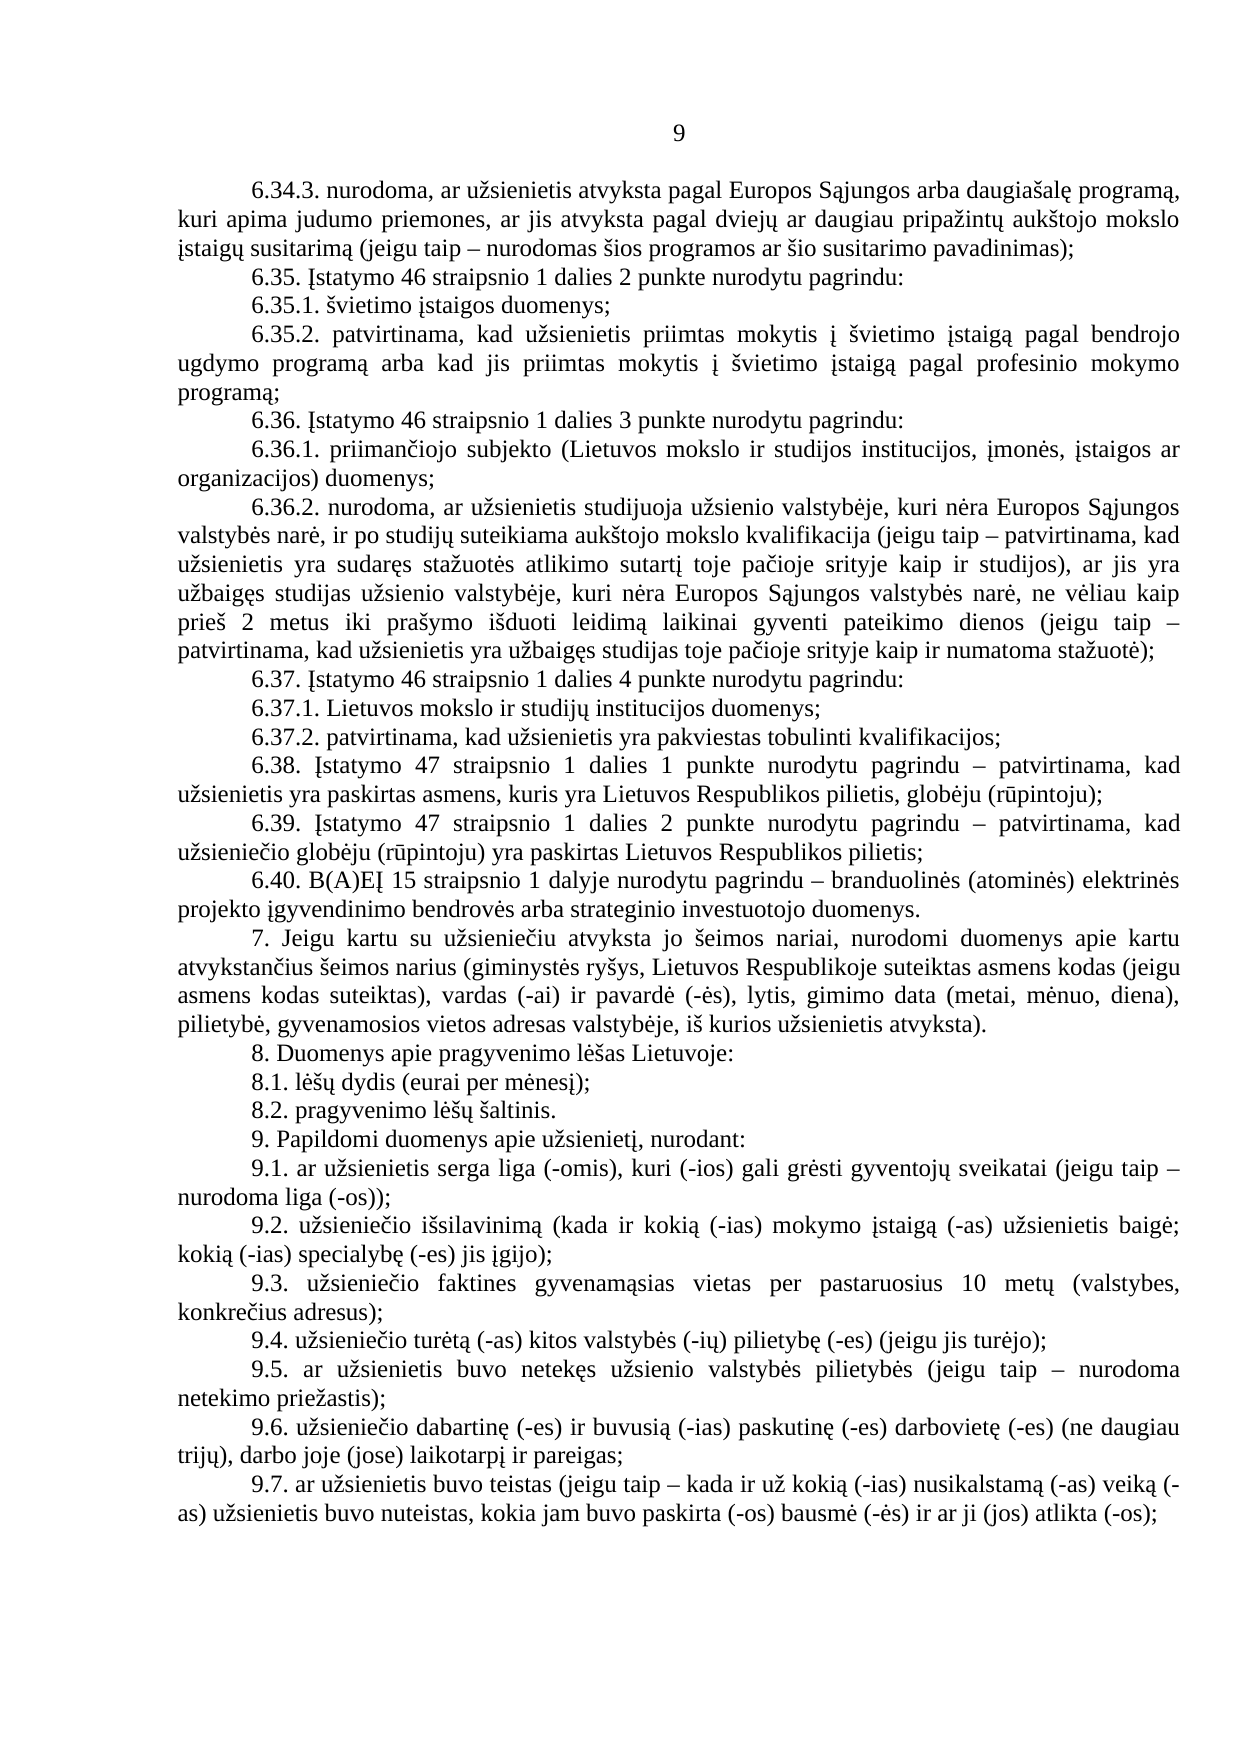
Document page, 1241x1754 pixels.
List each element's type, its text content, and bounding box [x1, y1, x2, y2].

text 8. Duomenys apie pragyvenimo lėšas Lietuvoje: [177, 1038, 1181, 1067]
text 7. Jeigu kartu su užsieniečiu atvyksta jo šeimos nariai, nurodomi duomenys apie kartu atvykstančius šeimos narius (giminystės ryšys, Lietuvos Respublikoje suteiktas asmens kodas (jeigu asmens kodas suteiktas), vardas (-ai) ir pavardė (-ės), lytis, gimimo data (metai, mėnuo, diena), pilietybė, gyvenamosios vietos adresas valstybėje, iš kurios užsienietis atvyksta). [177, 923, 1181, 1038]
text 9.5. ar užsienietis buvo netekęs užsienio valstybės pilietybės (jeigu taip – nurodoma netekimo priežastis); [177, 1354, 1181, 1412]
text 9.3. užsieniečio faktines gyvenamąsias vietas per pastaruosius 10 metų (valstybes, konkrečius adresus); [177, 1268, 1181, 1326]
text 9.6. užsieniečio dabartinę (-es) ir buvusią (-ias) paskutinę (-es) darbovietę (-es) (ne daugiau trijų), darbo joje (jose) laikotarpį ir pareigas; [177, 1412, 1181, 1469]
text 6.37.2. patvirtinama, kad užsienietis yra pakviestas tobulinti kvalifikacijos; [177, 722, 1181, 751]
text 8.1. lėšų dydis (eurai per mėnesį); [177, 1067, 1181, 1096]
text 8.2. pragyvenimo lėšų šaltinis. [177, 1096, 1181, 1124]
text 6.37.1. Lietuvos mokslo ir studijų institucijos duomenys; [177, 693, 1181, 722]
text 6.35.1. švietimo įstaigos duomenys; [177, 291, 1181, 319]
text 6.38. Įstatymo 47 straipsnio 1 dalies 1 punkte nurodytu pagrindu – patvirtinama, kad užsienietis yra paskirtas asmens, kuris yra Lietuvos Respublikos pilietis, globėju (rūpintoju); [177, 751, 1181, 808]
text 6.36.1. priimančiojo subjekto (Lietuvos mokslo ir studijos institucijos, įmonės, įstaigos ar organizacijos) duomenys; [177, 434, 1181, 492]
text 6.34.3. nurodoma, ar užsienietis atvyksta pagal Europos Sąjungos arba daugiašalę programą, kuri apima judumo priemones, ar jis atvyksta pagal dviejų ar daugiau pripažintų aukštojo mokslo įstaigų susitarimą (jeigu taip – nurodomas šios programos ar šio susitarimo pavadinimas); [177, 176, 1181, 262]
text 6.40. B(A)EĮ 15 straipsnio 1 dalyje nurodytu pagrindu – branduolinės (atominės) elektrinės projekto įgyvendinimo bendrovės arba strateginio investuotojo duomenys. [177, 866, 1181, 923]
text 9.7. ar užsienietis buvo teistas (jeigu taip – kada ir už kokią (-ias) nusikalstamą (-as) veiką (-as) užsienietis buvo nuteistas, kokia jam buvo paskirta (-os) bausmė (-ės) ir ar ji (jos) atlikta (-os); [177, 1469, 1181, 1527]
text 6.36.2. nurodoma, ar užsienietis studijuoja užsienio valstybėje, kuri nėra Europos Sąjungos valstybės narė, ir po studijų suteikiama aukštojo mokslo kvalifikacija (jeigu taip – patvirtinama, kad užsienietis yra sudaręs stažuotės atlikimo sutartį toje pačioje srityje kaip ir studijos), ar jis yra užbaigęs studijas užsienio valstybėje, kuri nėra Europos Sąjungos valstybės narė, ne vėliau kaip prieš 2 metus iki prašymo išduoti leidimą laikinai gyventi pateikimo dienos (jeigu taip – patvirtinama, kad užsienietis yra užbaigęs studijas toje pačioje srityje kaip ir numatoma stažuotė); [177, 492, 1181, 664]
text 6.39. Įstatymo 47 straipsnio 1 dalies 2 punkte nurodytu pagrindu – patvirtinama, kad užsieniečio globėju (rūpintoju) yra paskirtas Lietuvos Respublikos pilietis; [177, 808, 1181, 866]
text 6.37. Įstatymo 46 straipsnio 1 dalies 4 punkte nurodytu pagrindu: [177, 664, 1181, 693]
text 9.1. ar užsienietis serga liga (-omis), kuri (-ios) gali grėsti gyventojų sveikatai (jeigu taip – nurodoma liga (-os)); [177, 1153, 1181, 1211]
text 9.4. užsieniečio turėtą (-as) kitos valstybės (-ių) pilietybę (-es) (jeigu jis turėjo); [177, 1326, 1181, 1354]
text 6.35. Įstatymo 46 straipsnio 1 dalies 2 punkte nurodytu pagrindu: [177, 262, 1181, 291]
text 6.35.2. patvirtinama, kad užsienietis priimtas mokytis į švietimo įstaigą pagal bendrojo ugdymo programą arba kad jis priimtas mokytis į švietimo įstaigą pagal profesinio mokymo programą; [177, 319, 1181, 406]
text 9. Papildomi duomenys apie užsienietį, nurodant: [177, 1124, 1181, 1153]
text 6.36. Įstatymo 46 straipsnio 1 dalies 3 punkte nurodytu pagrindu: [177, 406, 1181, 434]
text 9.2. užsieniečio išsilavinimą (kada ir kokią (-ias) mokymo įstaigą (-as) užsienietis baigė; kokią (-ias) specialybę (-es) jis įgijo); [177, 1211, 1181, 1268]
